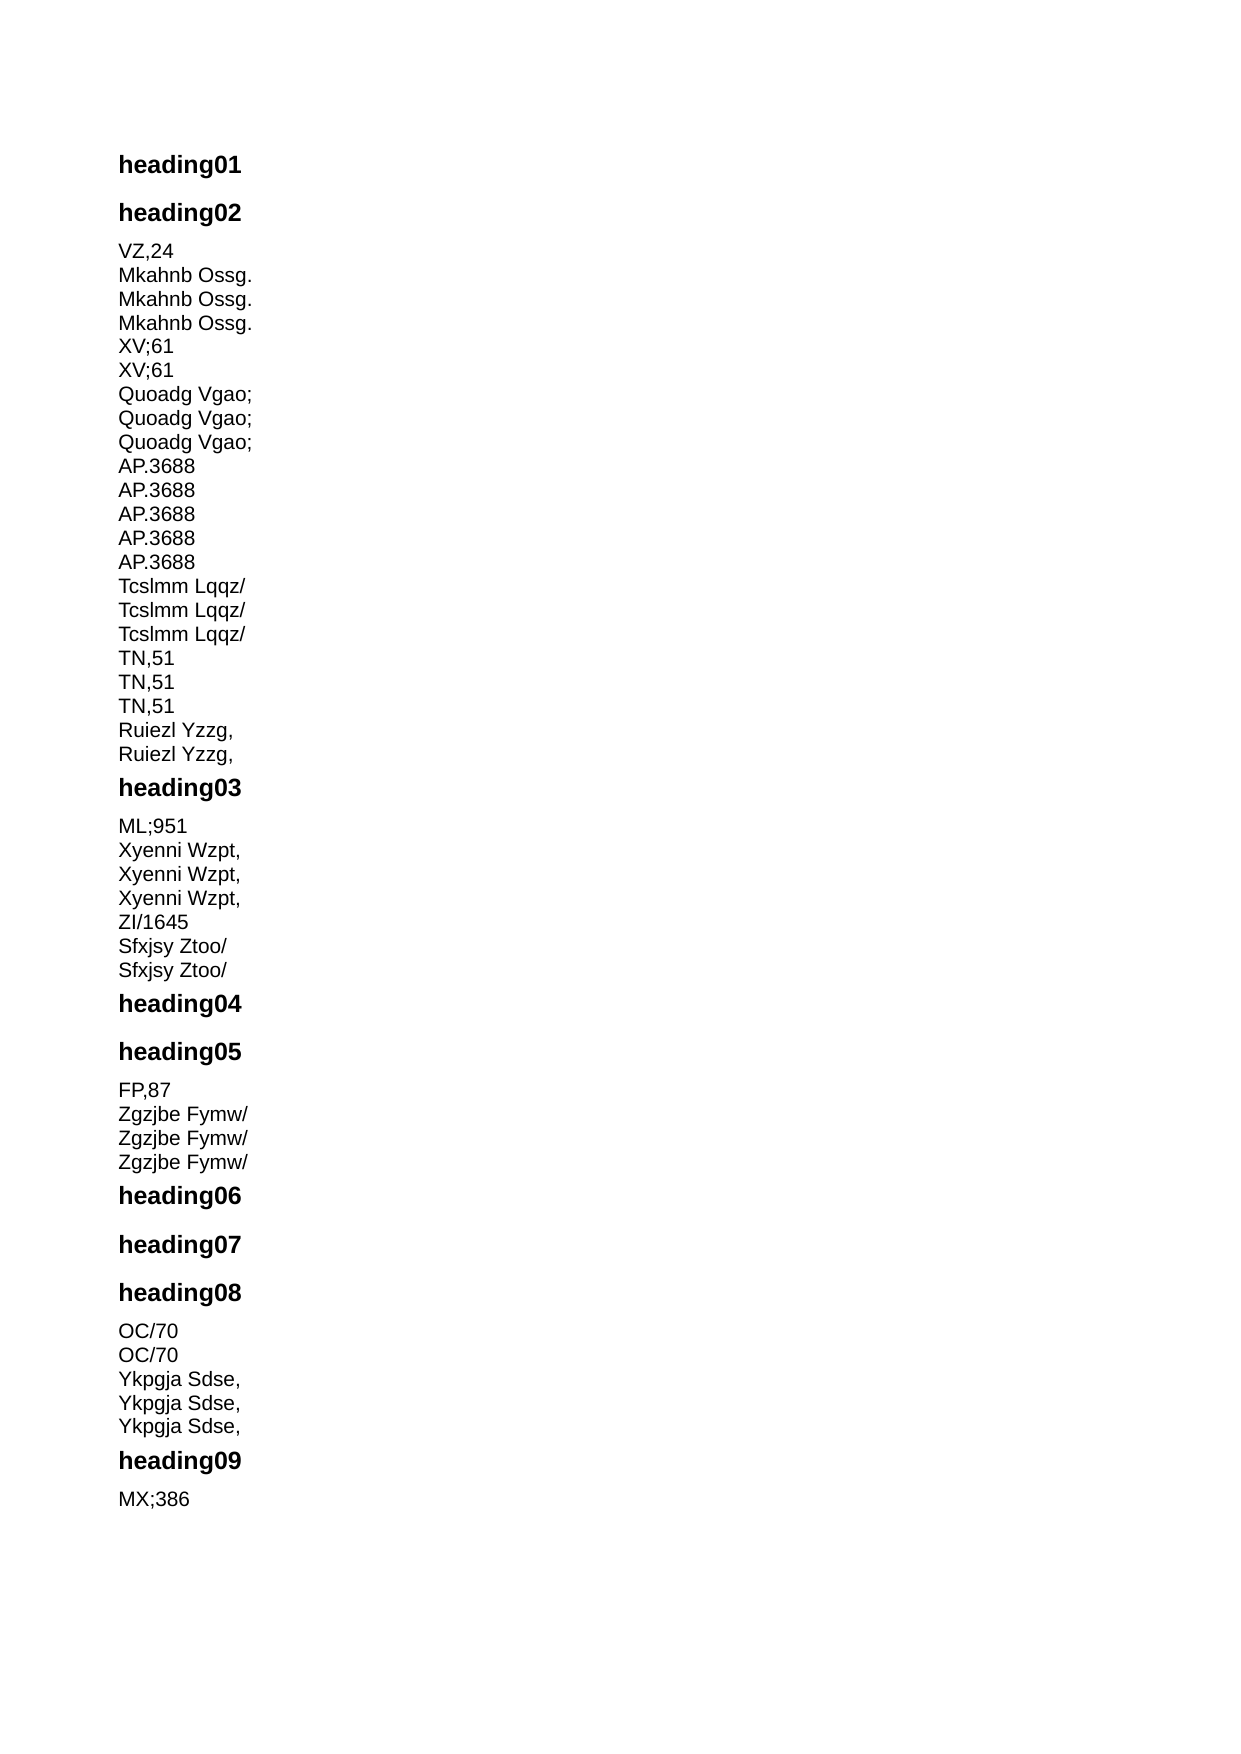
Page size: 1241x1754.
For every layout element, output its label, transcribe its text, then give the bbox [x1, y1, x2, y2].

text Ykpgja Sdse, [118, 1414, 1122, 1438]
subtitle heading06 [118, 1181, 1122, 1210]
text ML;951 [118, 814, 1122, 838]
text Tcslmm Lqqz/ [118, 622, 1122, 646]
subtitle heading08 [118, 1278, 1122, 1307]
text AP.3688 [118, 454, 1122, 478]
text MX;386 [118, 1487, 1122, 1511]
text Tcslmm Lqqz/ [118, 574, 1122, 598]
text Ruiezl Yzzg, [118, 718, 1122, 742]
text OC/70 [118, 1342, 1122, 1366]
text XV;61 [118, 358, 1122, 382]
subtitle heading02 [118, 198, 1122, 227]
text AP.3688 [118, 478, 1122, 502]
text Ykpgja Sdse, [118, 1390, 1122, 1414]
text Xyenni Wzpt, [118, 838, 1122, 862]
text Tcslmm Lqqz/ [118, 598, 1122, 622]
text Quoadg Vgao; [118, 406, 1122, 430]
text Quoadg Vgao; [118, 430, 1122, 454]
text Xyenni Wzpt, [118, 862, 1122, 886]
text AP.3688 [118, 550, 1122, 574]
subtitle heading04 [118, 989, 1122, 1018]
text ZI/1645 [118, 910, 1122, 934]
text Quoadg Vgao; [118, 382, 1122, 406]
text TN,51 [118, 646, 1122, 670]
text AP.3688 [118, 502, 1122, 526]
text Zgzjbe Fymw/ [118, 1126, 1122, 1150]
text Sfxjsy Ztoo/ [118, 958, 1122, 982]
text TN,51 [118, 670, 1122, 694]
text Zgzjbe Fymw/ [118, 1150, 1122, 1174]
subtitle heading01 [118, 149, 1122, 178]
subtitle heading03 [118, 773, 1122, 802]
text Ruiezl Yzzg, [118, 742, 1122, 766]
subtitle heading07 [118, 1229, 1122, 1258]
text Sfxjsy Ztoo/ [118, 934, 1122, 958]
text TN,51 [118, 694, 1122, 718]
text Mkahnb Ossg. [118, 286, 1122, 310]
subtitle heading09 [118, 1446, 1122, 1474]
text Ykpgja Sdse, [118, 1366, 1122, 1390]
text Xyenni Wzpt, [118, 886, 1122, 910]
text XV;61 [118, 334, 1122, 358]
text VZ,24 [118, 238, 1122, 262]
subtitle heading05 [118, 1037, 1122, 1066]
text Mkahnb Ossg. [118, 262, 1122, 286]
text Mkahnb Ossg. [118, 310, 1122, 334]
text FP,87 [118, 1078, 1122, 1102]
text OC/70 [118, 1318, 1122, 1342]
text Zgzjbe Fymw/ [118, 1102, 1122, 1126]
text AP.3688 [118, 526, 1122, 550]
